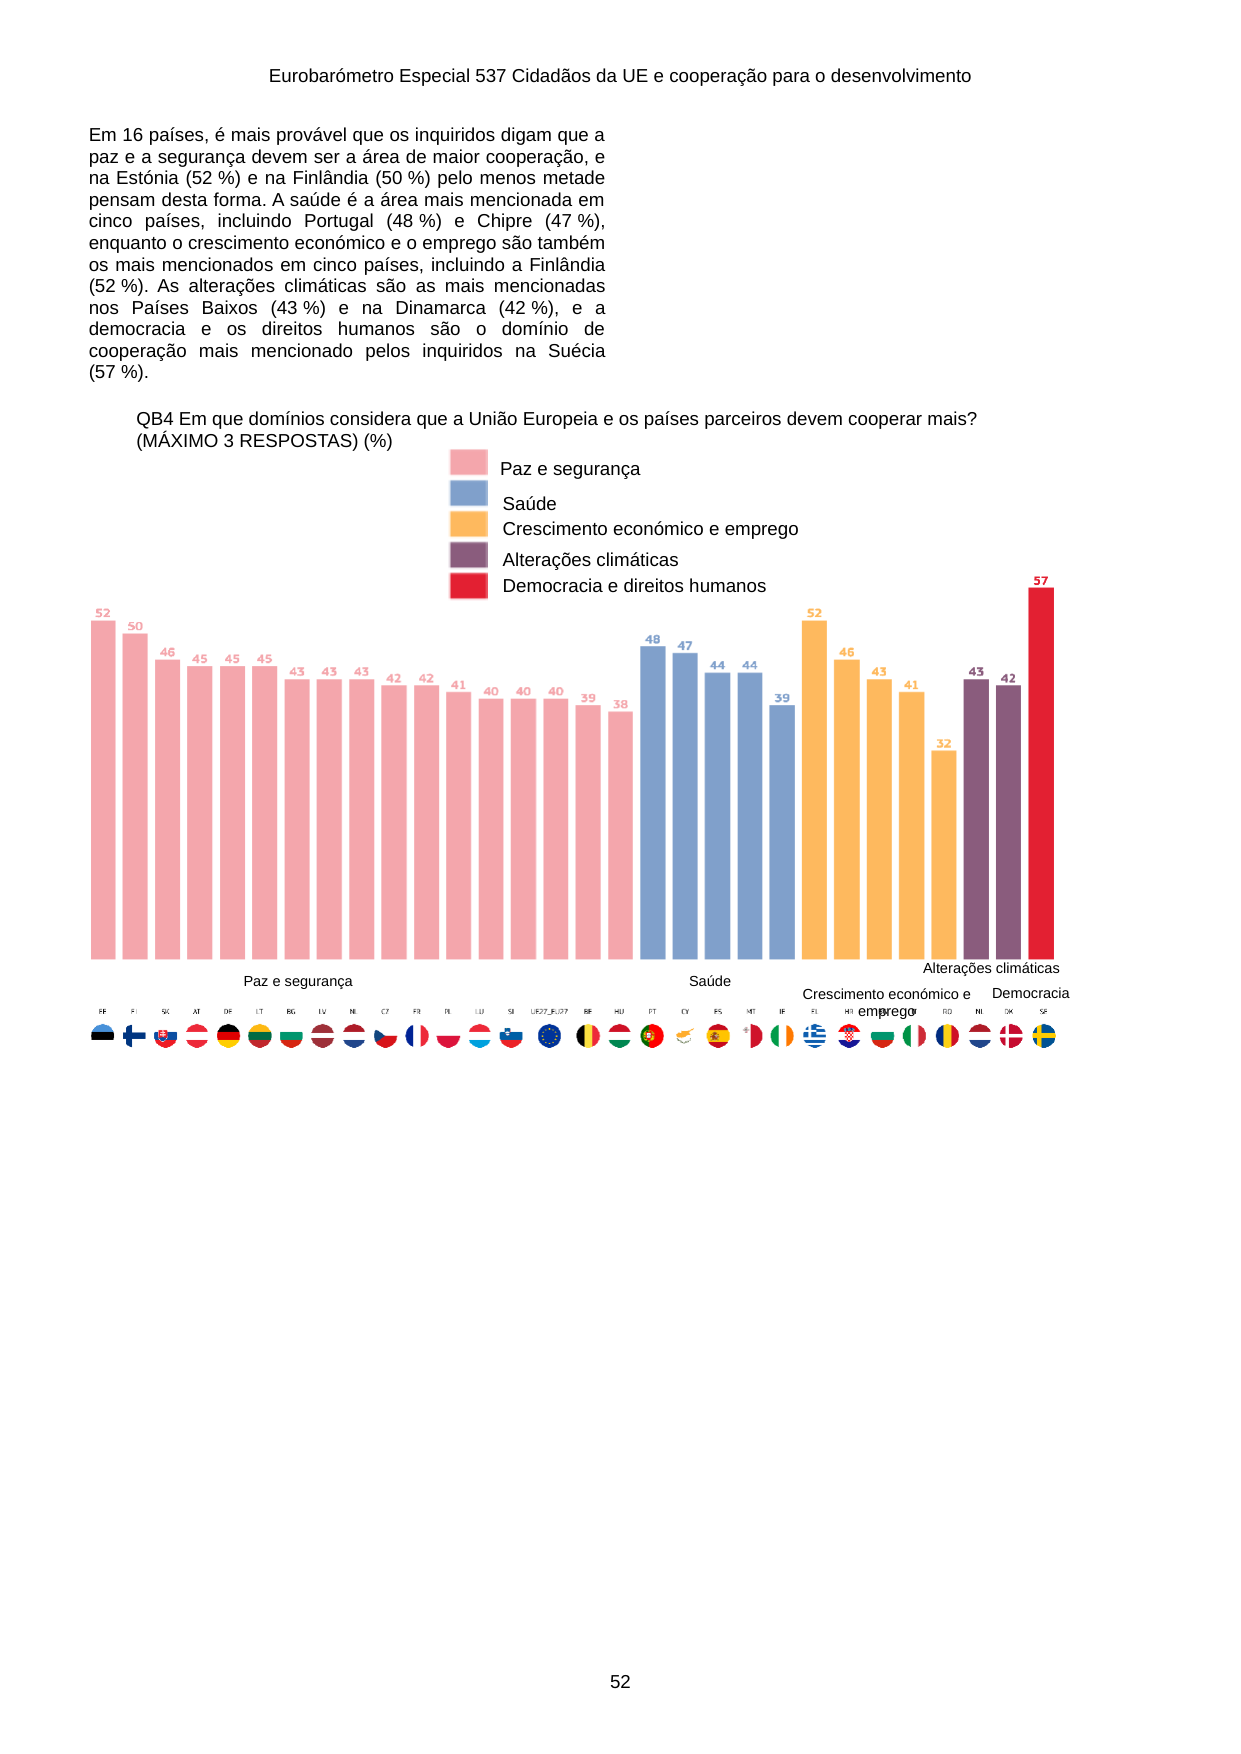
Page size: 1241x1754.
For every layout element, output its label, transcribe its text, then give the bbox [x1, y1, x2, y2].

text Em 16 países, é mais provável que os inquiridos digam que a paz e a segurança devem ser a área de maior cooperação, e na Estónia (52 %) e na Finlândia (50 %) pelo menos metade pensam desta forma. A saúde é a área mais mencionada em cinco países, incluindo Portugal (48 %) e Chipre (47 %), enquanto o crescimento económico e o emprego são também os mais mencionados em cinco países, incluindo a Finlândia (52 %). As alterações climáticas são as mais mencionadas nos Países Baixos (43 %) e na Dinamarca (42 %), e a democracia e os direitos humanos são o domínio de cooperação mais mencionado pelos inquiridos na Suécia (57 %). [88, 124, 605, 383]
picture [69, 428, 1064, 969]
picture [82, 1002, 1064, 1056]
